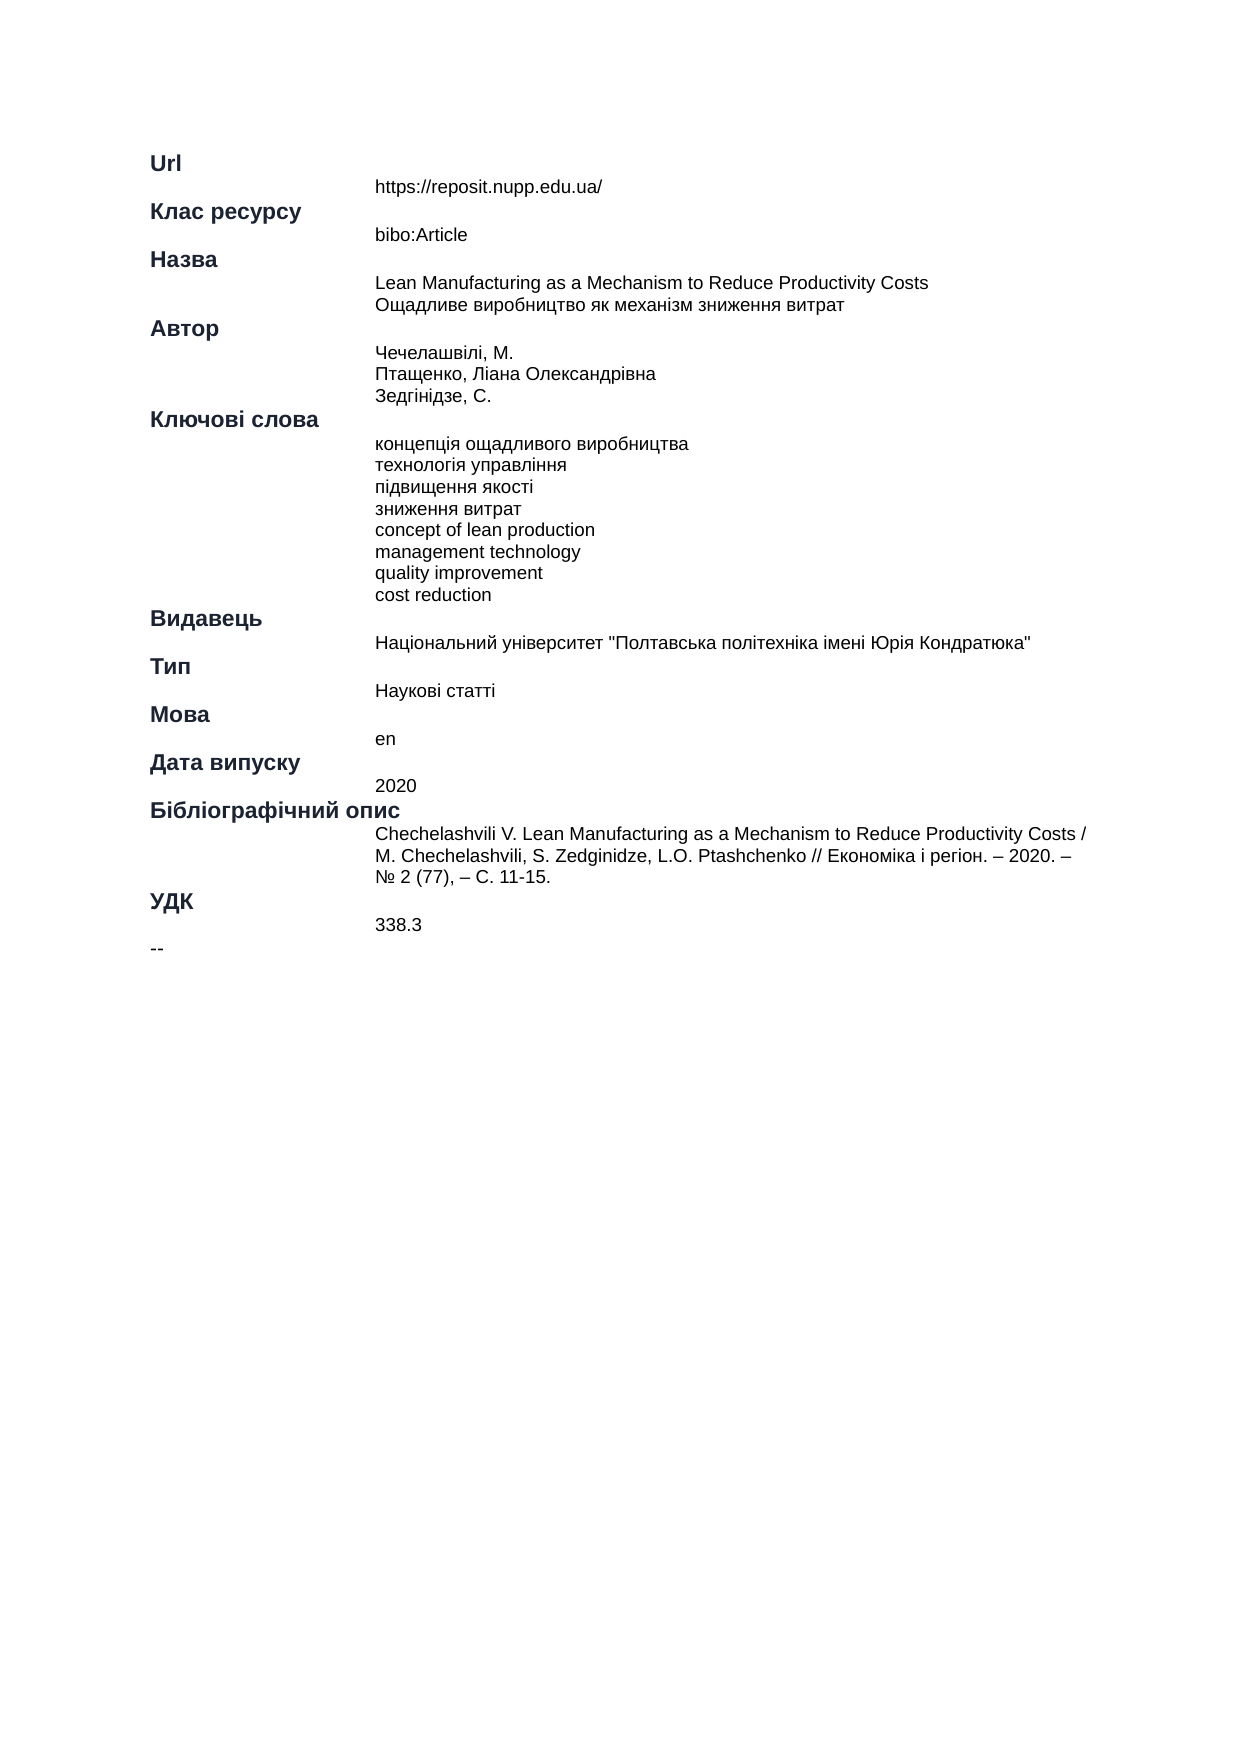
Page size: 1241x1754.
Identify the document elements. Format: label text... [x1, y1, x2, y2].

text Тип [150, 653, 1090, 679]
text зниження витрат [375, 497, 1090, 519]
text Lean Manufacturing as a Mechanism to Reduce Productivity Costs [375, 272, 1090, 294]
text -- [150, 936, 1090, 960]
text Ощадливе виробництво як механізм зниження витрат [375, 294, 1090, 315]
text Видавець [150, 605, 1090, 632]
text Url [150, 150, 1090, 176]
text Клас ресурсу [150, 198, 1090, 224]
text quality improvement [375, 562, 1090, 584]
text технологія управління [375, 454, 1090, 476]
text concept of lean production [375, 519, 1090, 541]
text Національний університет "Полтавська політехніка імені Юрія Кондратюка" [375, 632, 1090, 653]
text management technology [375, 541, 1090, 562]
text УДК [150, 888, 1090, 914]
text Дата випуску [150, 749, 1090, 775]
text Бібліографічний опис [150, 797, 1090, 823]
text Птащенко, Ліана Олександрівна [375, 363, 1090, 385]
text Зедгінідзе, С. [375, 385, 1090, 406]
text Наукові статті [375, 679, 1090, 701]
text Мова [150, 701, 1090, 727]
text Ключові слова [150, 406, 1090, 433]
text підвищення якості [375, 476, 1090, 497]
text en [375, 727, 1090, 749]
text 338.3 [375, 914, 1090, 936]
text Chechelashvili V. Lean Manufacturing as a Mechanism to Reduce Productivity Costs / M. Chechelashvili, S. Zedginidze, L.O. Ptashchenko // Економіка і регіон. – 2020. – № 2 (77), – С. 11-15. [375, 823, 1090, 888]
text 2020 [375, 775, 1090, 797]
text Автор [150, 315, 1090, 342]
text cost reduction [375, 584, 1090, 605]
text Назва [150, 246, 1090, 272]
text bibo:Article [375, 224, 1090, 246]
text Чечелашвілі, М. [375, 342, 1090, 363]
text концепція ощадливого виробництва [375, 433, 1090, 454]
text https://reposit.nupp.edu.ua/ [375, 176, 1090, 198]
